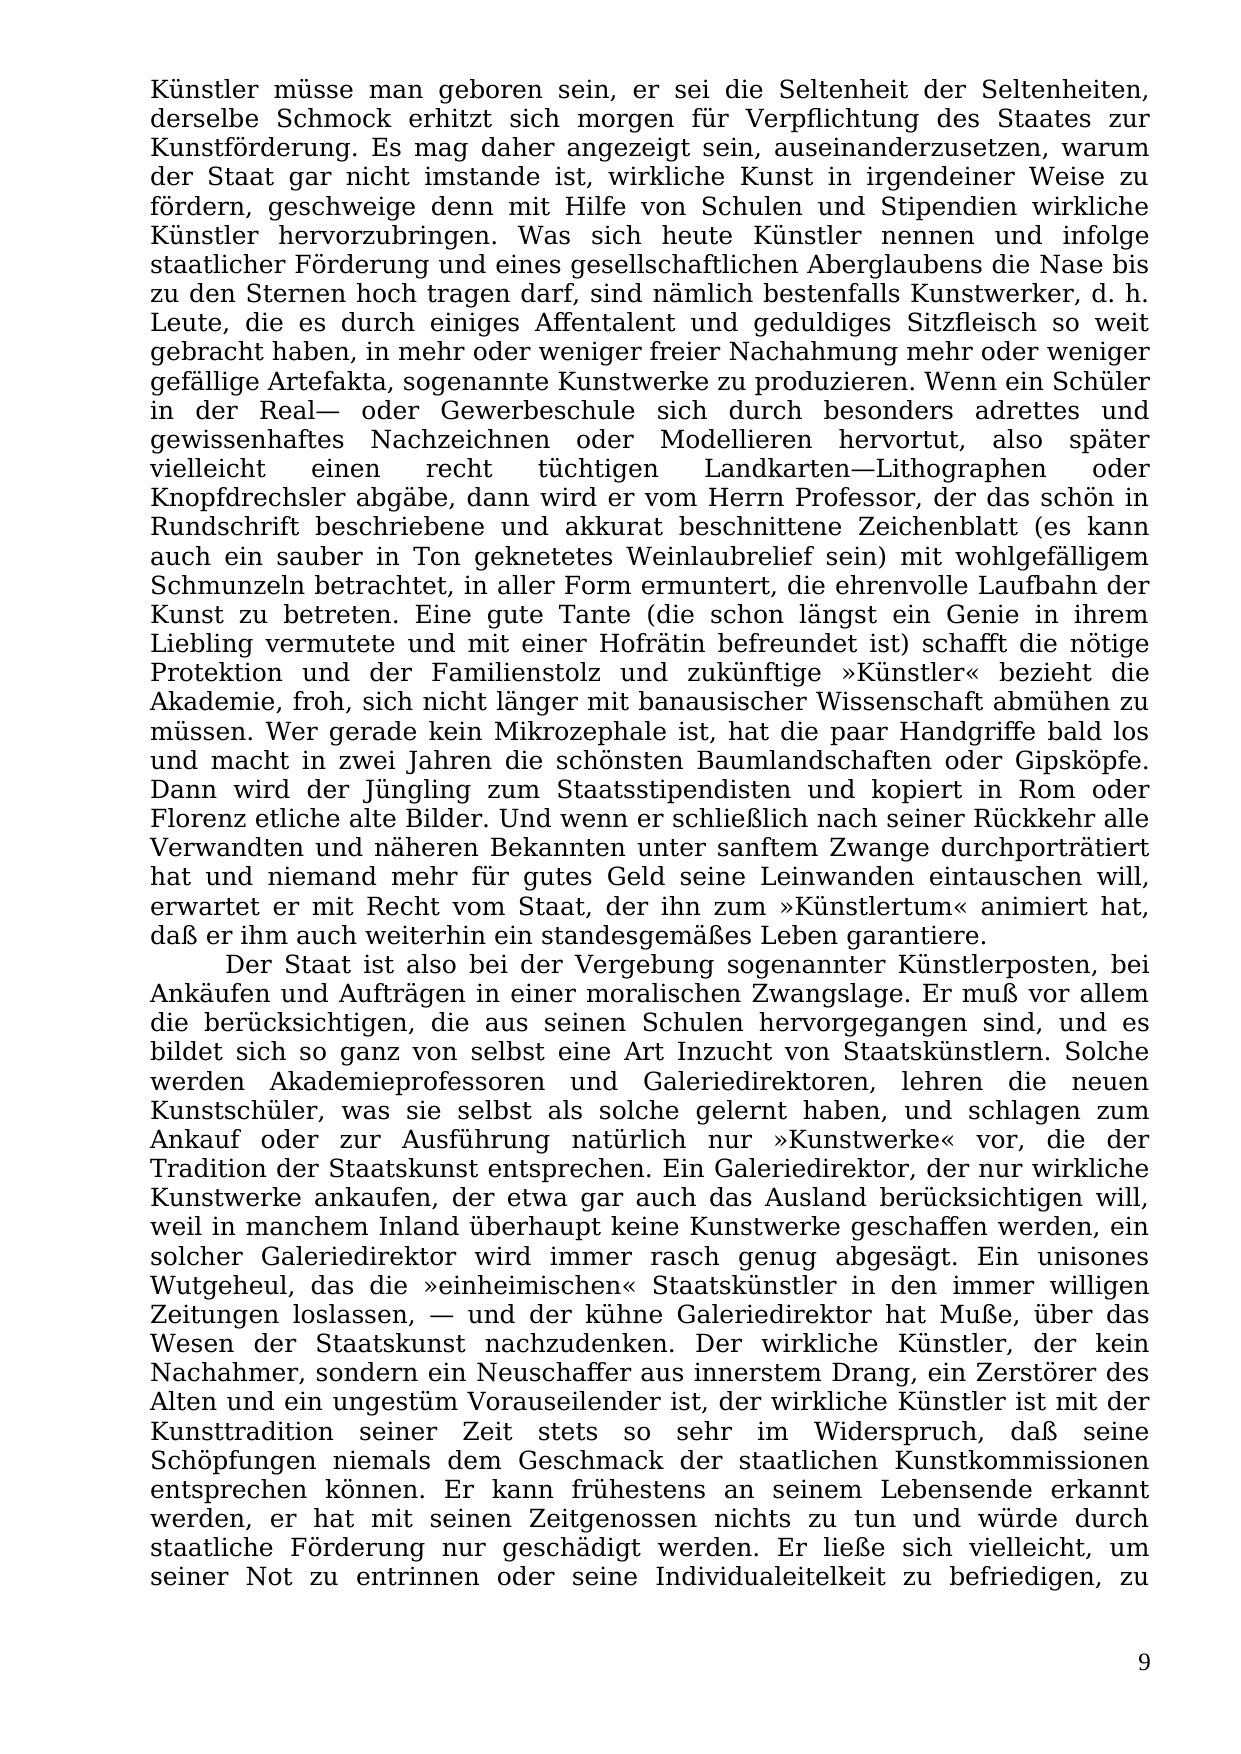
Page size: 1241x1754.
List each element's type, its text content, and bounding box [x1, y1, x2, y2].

text Der Staat ist also bei der Vergebung sogenannter Künstlerposten, bei Ankäufen und Aufträgen in einer moralischen Zwangslage. Er muß vor allem die berücksichtigen, die aus seinen Schulen hervorgegangen sind, und es bildet sich so ganz von selbst eine Art Inzucht von Staatskünstlern. Solche werden Akademieprofessoren und Galeriedirektoren, lehren die neuen Kunstschüler, was sie selbst als solche gelernt haben, und schlagen zum Ankauf oder zur Ausführung natürlich nur »Kunstwerke« vor, die der Tradition der Staatskunst entsprechen. Ein Galeriedirektor, der nur wirkliche Kunstwerke ankaufen, der etwa gar auch das Ausland berücksichtigen will, weil in manchem Inland überhaupt keine Kunstwerke geschaffen werden, ein solcher Galeriedirektor wird immer rasch genug abgesägt. Ein unisones Wutgeheul, das die »einheimischen« Staatskünstler in den immer willigen Zeitungen loslassen, — und der kühne Galeriedirektor hat Muße, über das Wesen der Staatskunst nachzudenken. Der wirkliche Künstler, der kein Nachahmer, sondern ein Neuschaffer aus innerstem Drang, ein Zerstörer des Alten und ein ungestüm Vorauseilender ist, der wirkliche Künstler ist mit der Kunsttradition seiner Zeit stets so sehr im Widerspruch, daß seine Schöpfungen niemals dem Geschmack der staatlichen Kunstkommissionen entsprechen können. Er kann frühestens an seinem Lebensende erkannt werden, er hat mit seinen Zeitgenossen nichts zu tun und würde durch staatliche Förderung nur geschädigt werden. Er ließe sich vielleicht, um seiner Not zu entrinnen oder seine Individualeitelkeit zu befriedigen, zu [150, 950, 1151, 1592]
text Künstler müsse man geboren sein, er sei die Seltenheit der Seltenheiten, derselbe Schmock erhitzt sich morgen für Verpflichtung des Staates zur Kunstförderung. Es mag daher angezeigt sein, auseinanderzusetzen, warum der Staat gar nicht imstande ist, wirkliche Kunst in irgendeiner Weise zu fördern, geschweige denn mit Hilfe von Schulen und Stipendien wirkliche Künstler hervorzubringen. Was sich heute Künstler nennen und infolge staatlicher Förderung und eines gesellschaftlichen Aberglaubens die Nase bis zu den Sternen hoch tragen darf, sind nämlich bestenfalls Kunstwerker, d. h. Leute, die es durch einiges Affentalent und geduldiges Sitzfleisch so weit gebracht haben, in mehr oder weniger freier Nachahmung mehr oder weniger gefällige Artefakta, sogenannte Kunstwerke zu produzieren. Wenn ein Schüler in der Real— oder Gewerbeschule sich durch besonders adrettes und gewissenhaftes Nachzeichnen oder Modellieren hervortut, also später vielleicht einen recht tüchtigen Landkarten—Lithographen oder Knopfdrechsler abgäbe, dann wird er vom Herrn Professor, der das schön in Rundschrift beschriebene und akkurat beschnittene Zeichenblatt (es kann auch ein sauber in Ton geknetetes Weinlaubrelief sein) mit wohlgefälligem Schmunzeln betrachtet, in aller Form ermuntert, die ehrenvolle Laufbahn der Kunst zu betreten. Eine gute Tante (die schon längst ein Genie in ihrem Liebling vermutete und mit einer Hofrätin befreundet ist) schafft die nötige Protektion und der Familienstolz und zukünftige »Künstler« bezieht die Akademie, froh, sich nicht länger mit banausischer Wissenschaft abmühen zu müssen. Wer gerade kein Mikrozephale ist, hat die paar Handgriffe bald los und macht in zwei Jahren die schönsten Baumlandschaften oder Gipsköpfe. Dann wird der Jüngling zum Staatsstipendisten und kopiert in Rom oder Florenz etliche alte Bilder. Und wenn er schließlich nach seiner Rückkehr alle Verwandten und näheren Bekannten unter sanftem Zwange durchporträtiert hat und niemand mehr für gutes Geld seine Leinwanden eintauschen will, erwartet er mit Recht vom Staat, der ihn zum »Künstlertum« animiert hat, daß er ihm auch weiterhin ein standesgemäßes Leben garantiere. [150, 75, 1151, 950]
